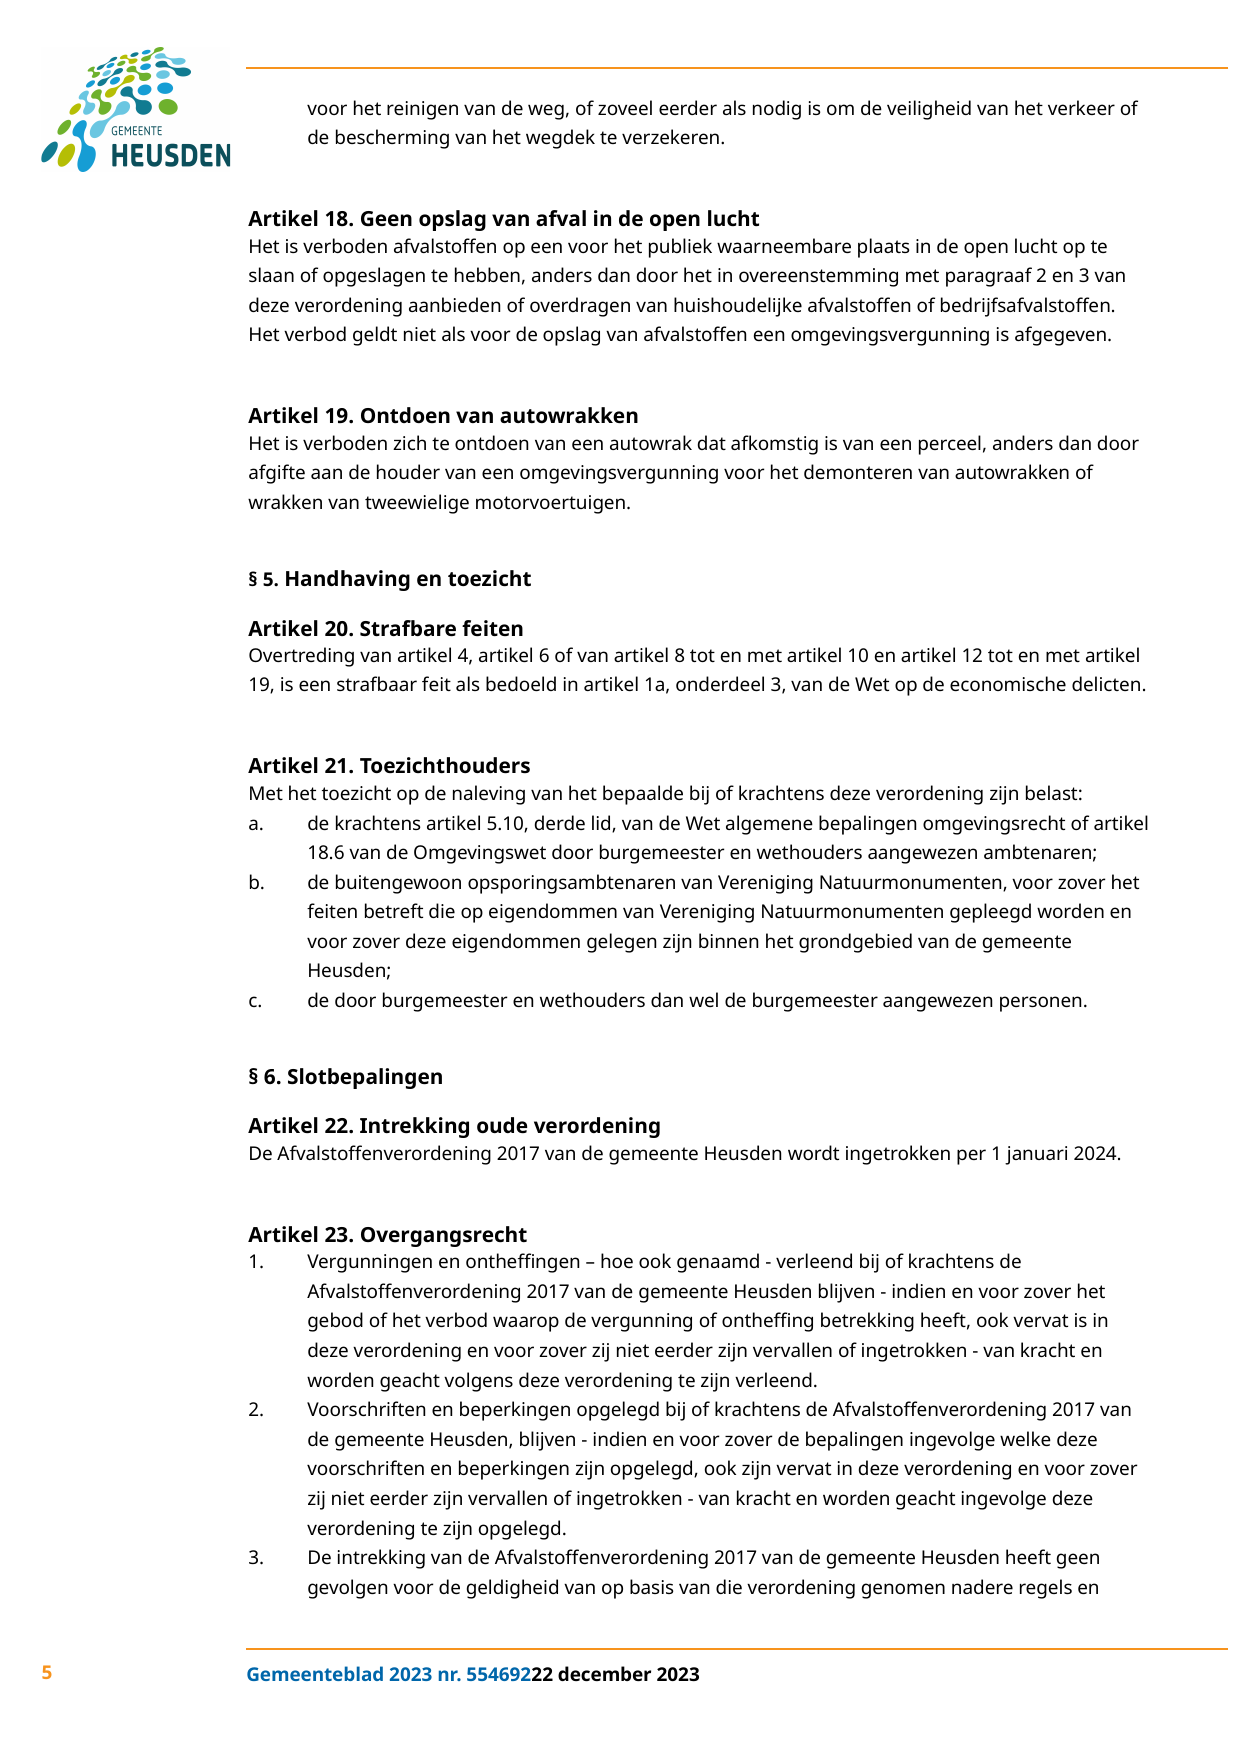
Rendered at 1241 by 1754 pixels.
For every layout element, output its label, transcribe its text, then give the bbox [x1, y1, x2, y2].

text Artikel 23. Overgangsrecht [248, 1220, 1152, 1248]
list de buitengewoon opsporingsambtenaren van Vereniging Natuurmonumenten, voor zover het feiten betreft die op eigendommen van Vereniging Natuurmonumenten gepleegd worden en voor zover deze eigendommen gelegen zijn binnen het grondgebied van de gemeente Heusden; [248, 869, 1152, 983]
text Artikel 19. Ontdoen van autowrakken [248, 402, 1152, 430]
text Met het toezicht op de naleving van het bepaalde bij of krachtens deze verordening zijn belast: [248, 780, 1152, 806]
text Het is verboden afvalstoffen op een voor het publiek waarneembare plaats in de open lucht op te slaan of opgeslagen te hebben, anders dan door het in overeenstemming met paragraaf 2 en 3 van deze verordening aanbieden of overdragen van huishoudelijke afvalstoffen of bedrijfsafvalstoffen. Het verbod geldt niet als voor de opslag van afvalstoffen een omgevingsvergunning is afgegeven. [248, 233, 1152, 347]
text § 5. Handhaving en toezicht [248, 564, 1152, 593]
list voor het reinigen van de weg, of zoveel eerder als nodig is om de veiligheid van het verkeer of de bescherming van het wegdek te verzekeren. [248, 95, 1152, 150]
text § 6. Slotbepalingen [248, 1062, 1152, 1091]
picture [41, 47, 231, 172]
list Voorschriften en beperkingen opgelegd bij of krachtens de Afvalstoffenverordening 2017 van de gemeente Heusden, blijven - indien en voor zover de bepalingen ingevolge welke deze voorschriften en beperkingen zijn opgelegd, ook zijn vervat in deze verordening en voor zover zij niet eerder zijn vervallen of ingetrokken - van kracht en worden geacht ingevolge deze verordening te zijn opgelegd. [248, 1396, 1152, 1541]
text Artikel 18. Geen opslag van afval in de open lucht [248, 204, 1152, 233]
text De Afvalstoffenverordening 2017 van de gemeente Heusden wordt ingetrokken per 1 januari 2024. [248, 1140, 1152, 1166]
list Vergunningen en ontheffingen – hoe ook genaamd - verleend bij of krachtens de Afvalstoffenverordening 2017 van de gemeente Heusden blijven - indien en voor zover het gebod of het verbod waarop de vergunning of ontheffing betrekking heeft, ook vervat is in deze verordening en voor zover zij niet eerder zijn vervallen of ingetrokken - van kracht en worden geacht volgens deze verordening te zijn verleend. [248, 1248, 1152, 1393]
text Het is verboden zich te ontdoen van een autowrak dat afkomstig is van een perceel, anders dan door afgifte aan de houder van een omgevingsvergunning voor het demonteren van autowrakken of wrakken van tweewielige motorvoertuigen. [248, 430, 1152, 515]
text Artikel 21. Toezichthouders [248, 752, 1152, 780]
text Artikel 22. Intrekking oude verordening [248, 1112, 1152, 1140]
text Overtreding van artikel 4, artikel 6 of van artikel 8 tot en met artikel 10 en artikel 12 tot en met artikel 19, is een strafbaar feit als bedoeld in artikel 1a, onderdeel 3, van de Wet op de economische delicten. [248, 642, 1152, 697]
list de door burgemeester en wethouders dan wel de burgemeester aangewezen personen. [248, 987, 1152, 1013]
list de krachtens artikel 5.10, derde lid, van de Wet algemene bepalingen omgevingsrecht of artikel 18.6 van de Omgevingswet door burgemeester en wethouders aangewezen ambtenaren; [248, 810, 1152, 865]
text Artikel 20. Strafbare feiten [248, 614, 1152, 642]
list De intrekking van de Afvalstoffenverordening 2017 van de gemeente Heusden heeft geen gevolgen voor de geldigheid van op basis van die verordening genomen nadere regels en [248, 1544, 1152, 1600]
